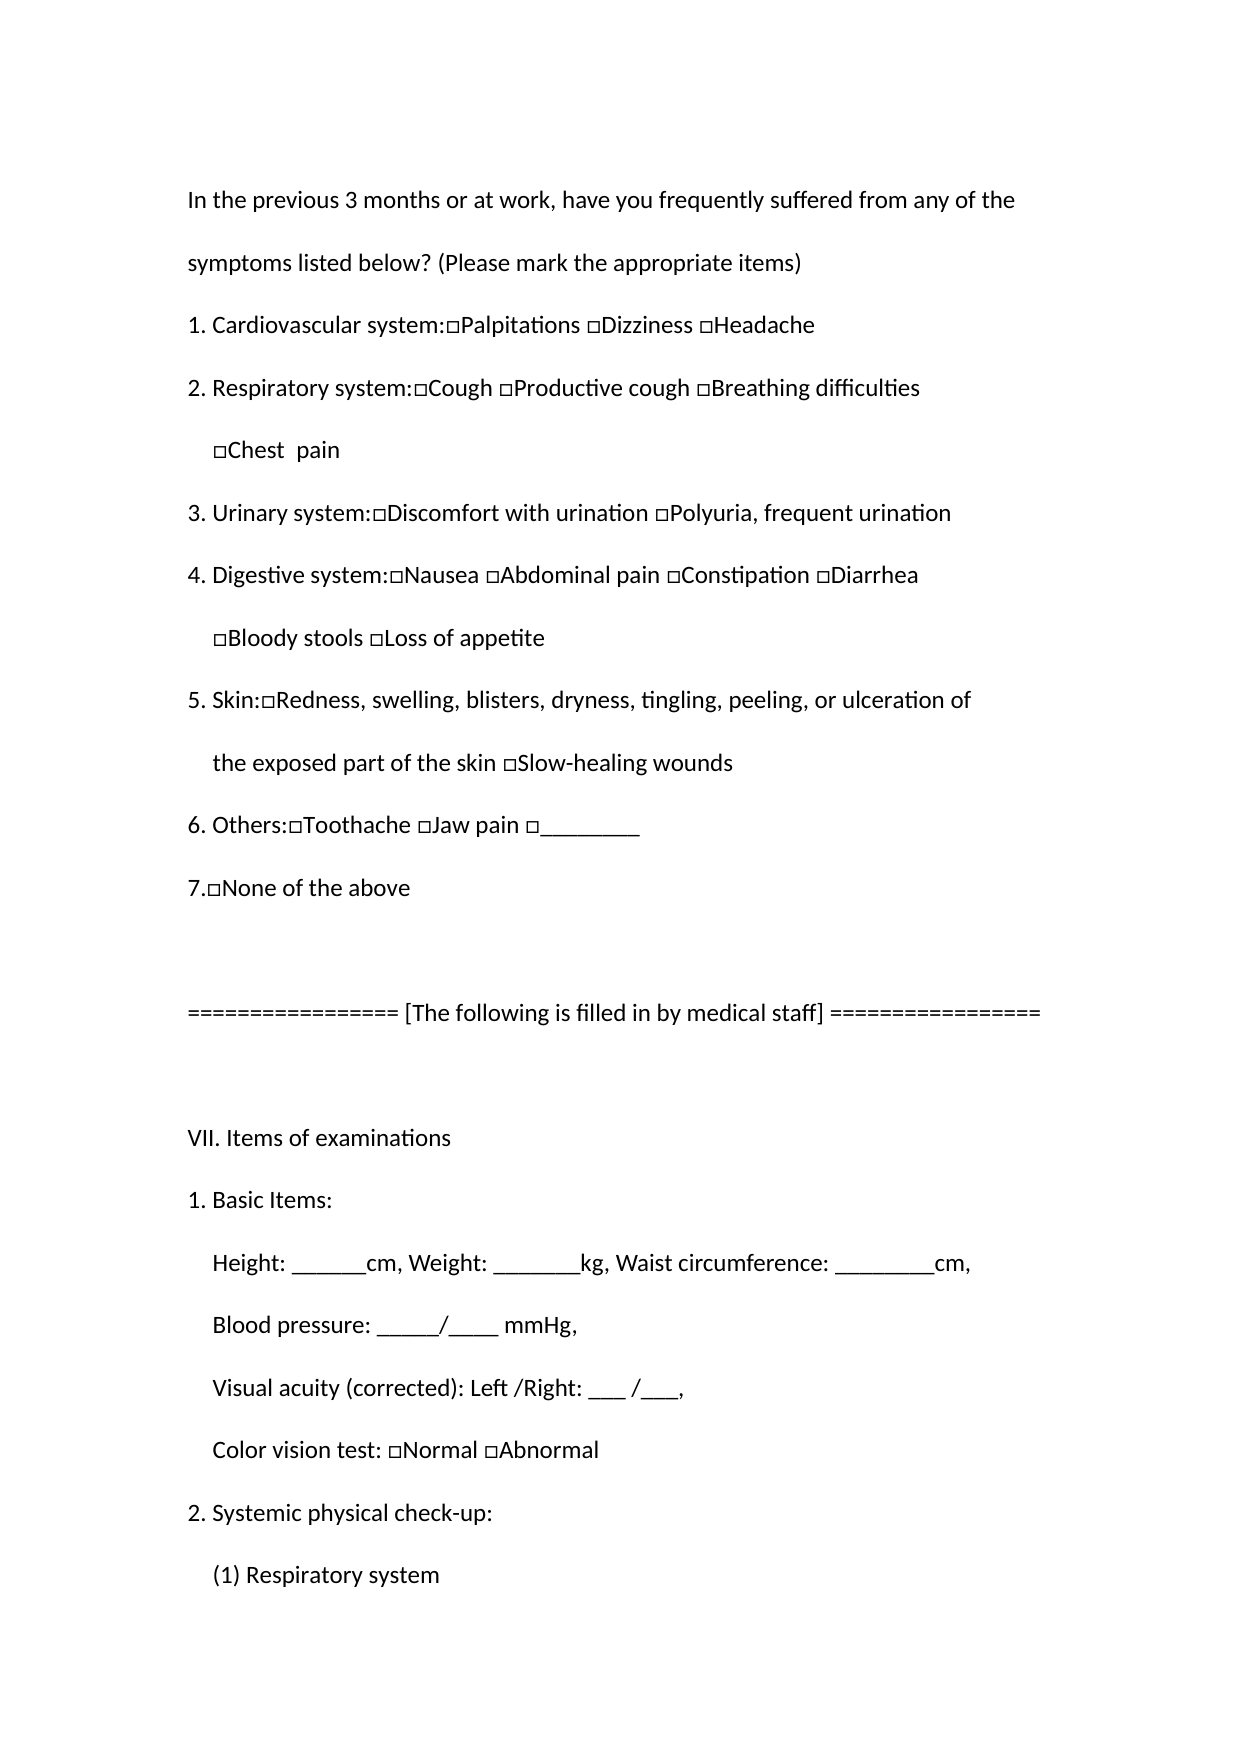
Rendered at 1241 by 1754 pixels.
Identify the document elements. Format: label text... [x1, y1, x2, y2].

text Visual acuity (corrected): Left /Right: ___ /___, [187, 1346, 1053, 1408]
text In the previous 3 months or at work, have you frequently suffered from any of the symptoms listed below? (Please mark the appropriate items) [187, 158, 1053, 283]
text 5. Skin:□Redness, swelling, blisters, dryness, tingling, peeling, or ulceration of [187, 658, 1053, 721]
text Color vision test: □Normal □Abnormal [187, 1408, 1053, 1471]
text ================= [The following is filled in by medical staff] ================= [187, 971, 1053, 1033]
text 6. Others:□Toothache □Jaw pain □________ [187, 783, 1053, 846]
text Blood pressure: _____/____ mmHg, [187, 1283, 1053, 1346]
text 2. Respiratory system:□Cough □Productive cough □Breathing difficulties [187, 346, 1053, 408]
text 1. Basic Items: [187, 1158, 1053, 1221]
text Height: ______cm, Weight: _______kg, Waist circumference: ________cm, [187, 1221, 1053, 1283]
text 7.□None of the above [187, 846, 1053, 908]
text 4. Digestive system:□Nausea □Abdominal pain □Constipation □Diarrhea [187, 533, 1053, 596]
text the exposed part of the skin □Slow-healing wounds [187, 721, 1053, 783]
text 2. Systemic physical check-up: [187, 1471, 1053, 1533]
text □Chest pain [187, 408, 1053, 471]
text 1. Cardiovascular system:□Palpitations □Dizziness □Headache [187, 283, 1053, 346]
text 3. Urinary system:□Discomfort with urination □Polyuria, frequent urination [187, 471, 1053, 533]
text VII. Items of examinations [187, 1096, 1053, 1158]
text (1) Respiratory system [212, 1533, 1053, 1596]
text □Bloody stools □Loss of appetite [187, 596, 1053, 658]
